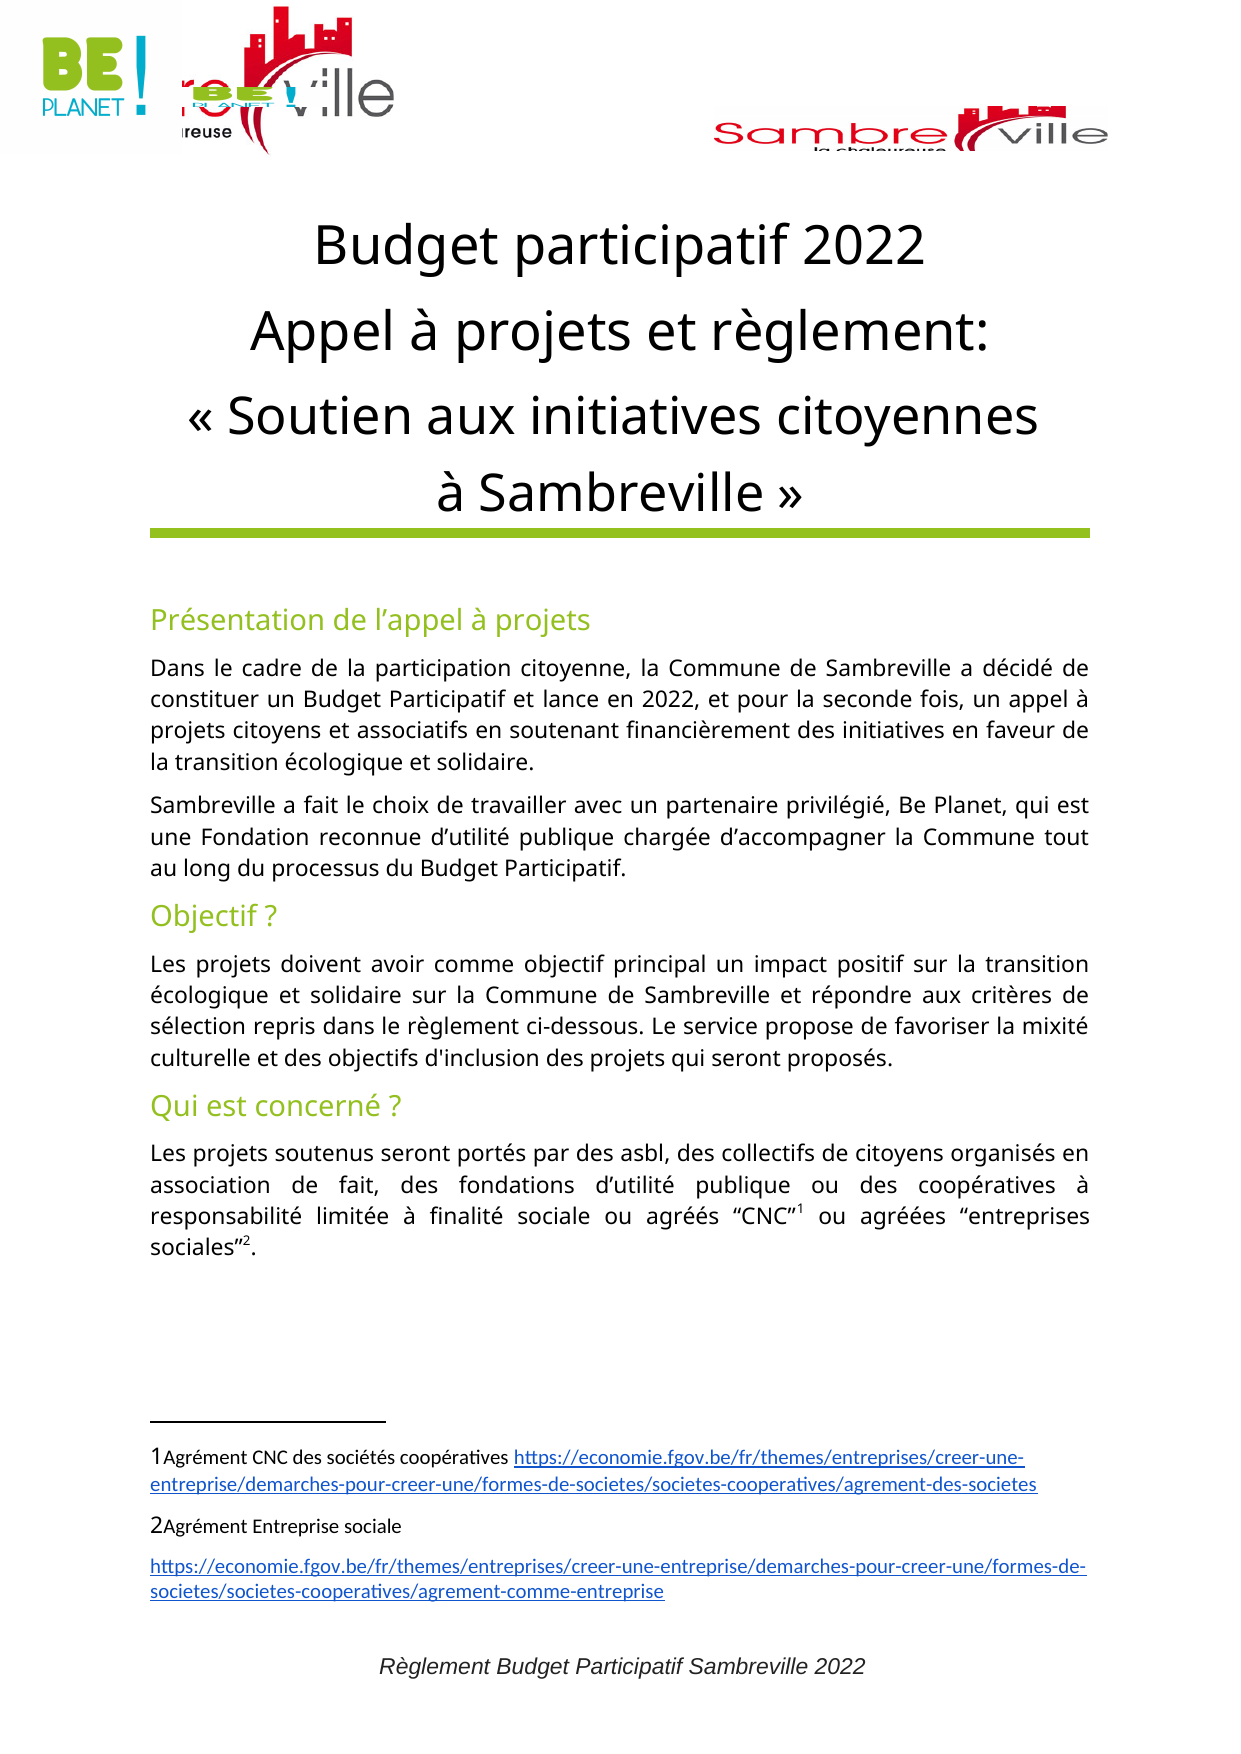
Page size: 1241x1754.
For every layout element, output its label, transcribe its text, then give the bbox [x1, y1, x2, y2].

subtitle Présentation de l’appel à projets [150, 599, 1090, 639]
text Les projets doivent avoir comme objectif principal un impact positif sur la transition écologique et solidaire sur la Commune de Sambreville et répondre aux critères de sélection repris dans le règlement ci-dessous. Le service propose de favoriser la mixité culturelle et des objectifs d'inclusion des projets qui seront proposés. [150, 948, 1090, 1073]
text Les projets soutenus seront portés par des asbl, des collectifs de citoyens organisés en association de fait, des fondations d’utilité publique ou des coopératives à responsabilité limitée à finalité sociale ou agréés “CNC” ou agréées “entreprises sociales”. [150, 1137, 1090, 1262]
text Agrément CNC des sociétés coopératives https://economie.fgov.be/fr/themes/entreprises/creer-une-entreprise/demarches-pour-creer-une/formes-de-societes/societes-cooperatives/agrement-des-societes [150, 1440, 1090, 1497]
text https://economie.fgov.be/fr/themes/entreprises/creer-une-entreprise/demarches-pour-creer-une/formes-de-societes/societes-cooperatives/agrement-comme-entreprise [150, 1553, 1090, 1604]
picture [714, 106, 1108, 151]
text « Soutien aux initiatives citoyennes à Sambreville » [150, 379, 1090, 528]
text Dans le cadre de la participation citoyenne, la Commune de Sambreville a décidé de constituer un Budget Participatif et lance en 2022, et pour la seconde fois, un appel à projets citoyens et associatifs en soutenant financièrement des initiatives en faveur de la transition écologique et solidaire. [150, 652, 1090, 777]
text Budget participatif 2022 [150, 206, 1090, 280]
subtitle Qui est concerné ? [150, 1085, 1090, 1125]
text Appel à projets et règlement: [150, 292, 1090, 366]
text Sambreville a fait le choix de travailler avec un partenaire privilégié, Be Planet, qui est une Fondation reconnue d’utilité publique chargée d’accompagner la Commune tout au long du processus du Budget Participatif. [150, 789, 1090, 883]
subtitle Objectif ? [150, 896, 1090, 935]
text Agrément Entreprise sociale [150, 1509, 1090, 1541]
picture [0, 0, 394, 161]
